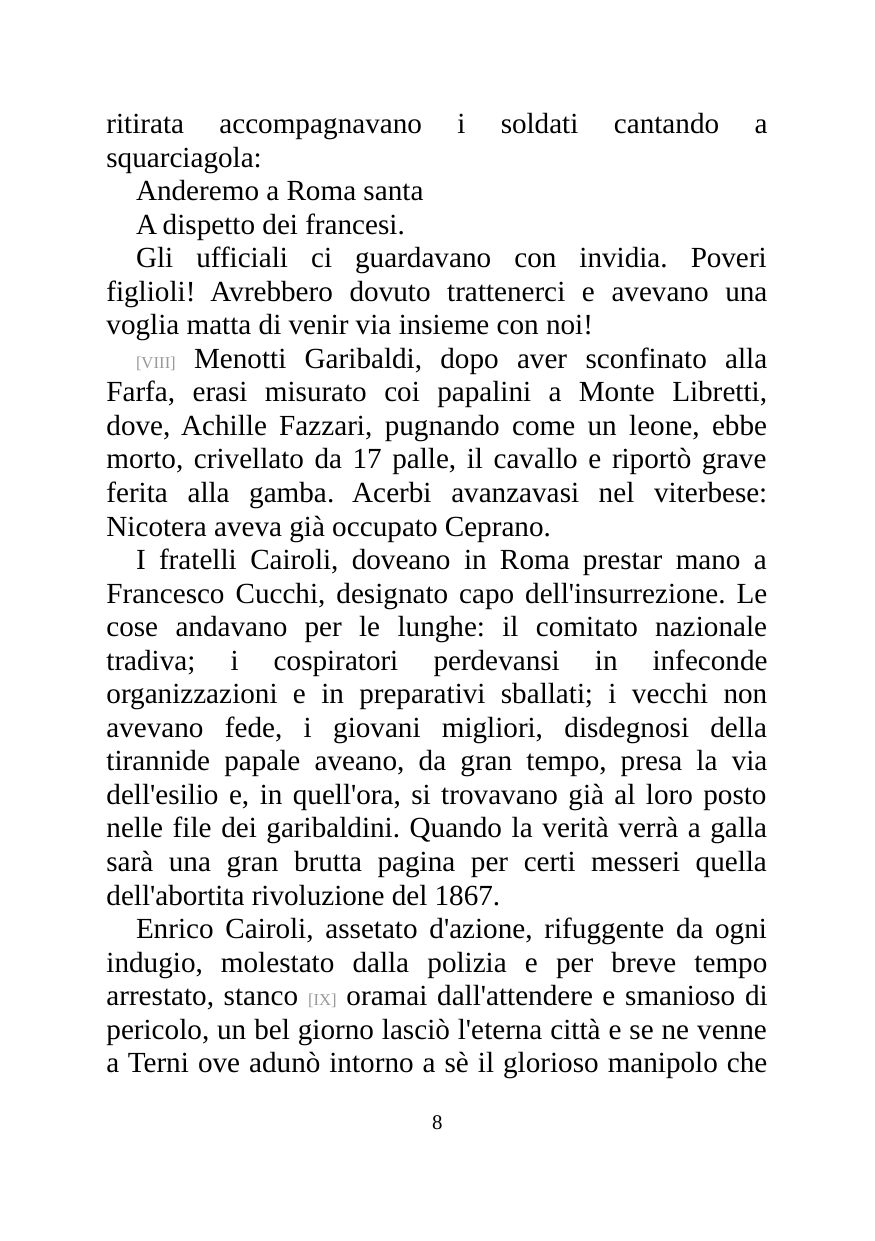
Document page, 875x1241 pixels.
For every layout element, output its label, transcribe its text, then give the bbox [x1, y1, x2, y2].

text ritirata accompagnavano i soldati cantando a squarciagola: [106, 106, 768, 173]
text Anderemo a Roma santa [106, 173, 768, 207]
text Gli ufficiali ci guardavano con invidia. Poveri figlioli! Avrebbero dovuto trattenerci e avevano una voglia matta di venir via insieme con noi! [106, 240, 768, 341]
text [VIII] Menotti Garibaldi, dopo aver sconfinato alla Farfa, erasi misurato coi papalini a Monte Libretti, dove, Achille Fazzari, pugnando come un leone, ebbe morto, crivellato da 17 palle, il cavallo e riportò grave ferita alla gamba. Acerbi avanzavasi nel viterbese: Nicotera aveva già occupato Ceprano. [106, 341, 768, 542]
text Enrico Cairoli, assetato d'azione, rifuggente da ogni indugio, molestato dalla polizia e per breve tempo arrestato, stanco [IX] oramai dall'attendere e smanioso di pericolo, un bel giorno lasciò l'eterna città e se ne venne a Terni ove adunò intorno a sè il glorioso manipolo che [106, 911, 768, 1079]
text I fratelli Cairoli, doveano in Roma prestar mano a Francesco Cucchi, designato capo dell'insurrezione. Le cose andavano per le lunghe: il comitato nazionale tradiva; i cospiratori perdevansi in infeconde organizzazioni e in preparativi sballati; i vecchi non avevano fede, i giovani migliori, disdegnosi della tirannide papale aveano, da gran tempo, presa la via dell'esilio e, in quell'ora, si trovavano già al loro posto nelle file dei garibaldini. Quando la verità verrà a galla sarà una gran brutta pagina per certi messeri quella dell'abortita rivoluzione del 1867. [106, 542, 768, 911]
text A dispetto dei francesi. [106, 207, 768, 240]
